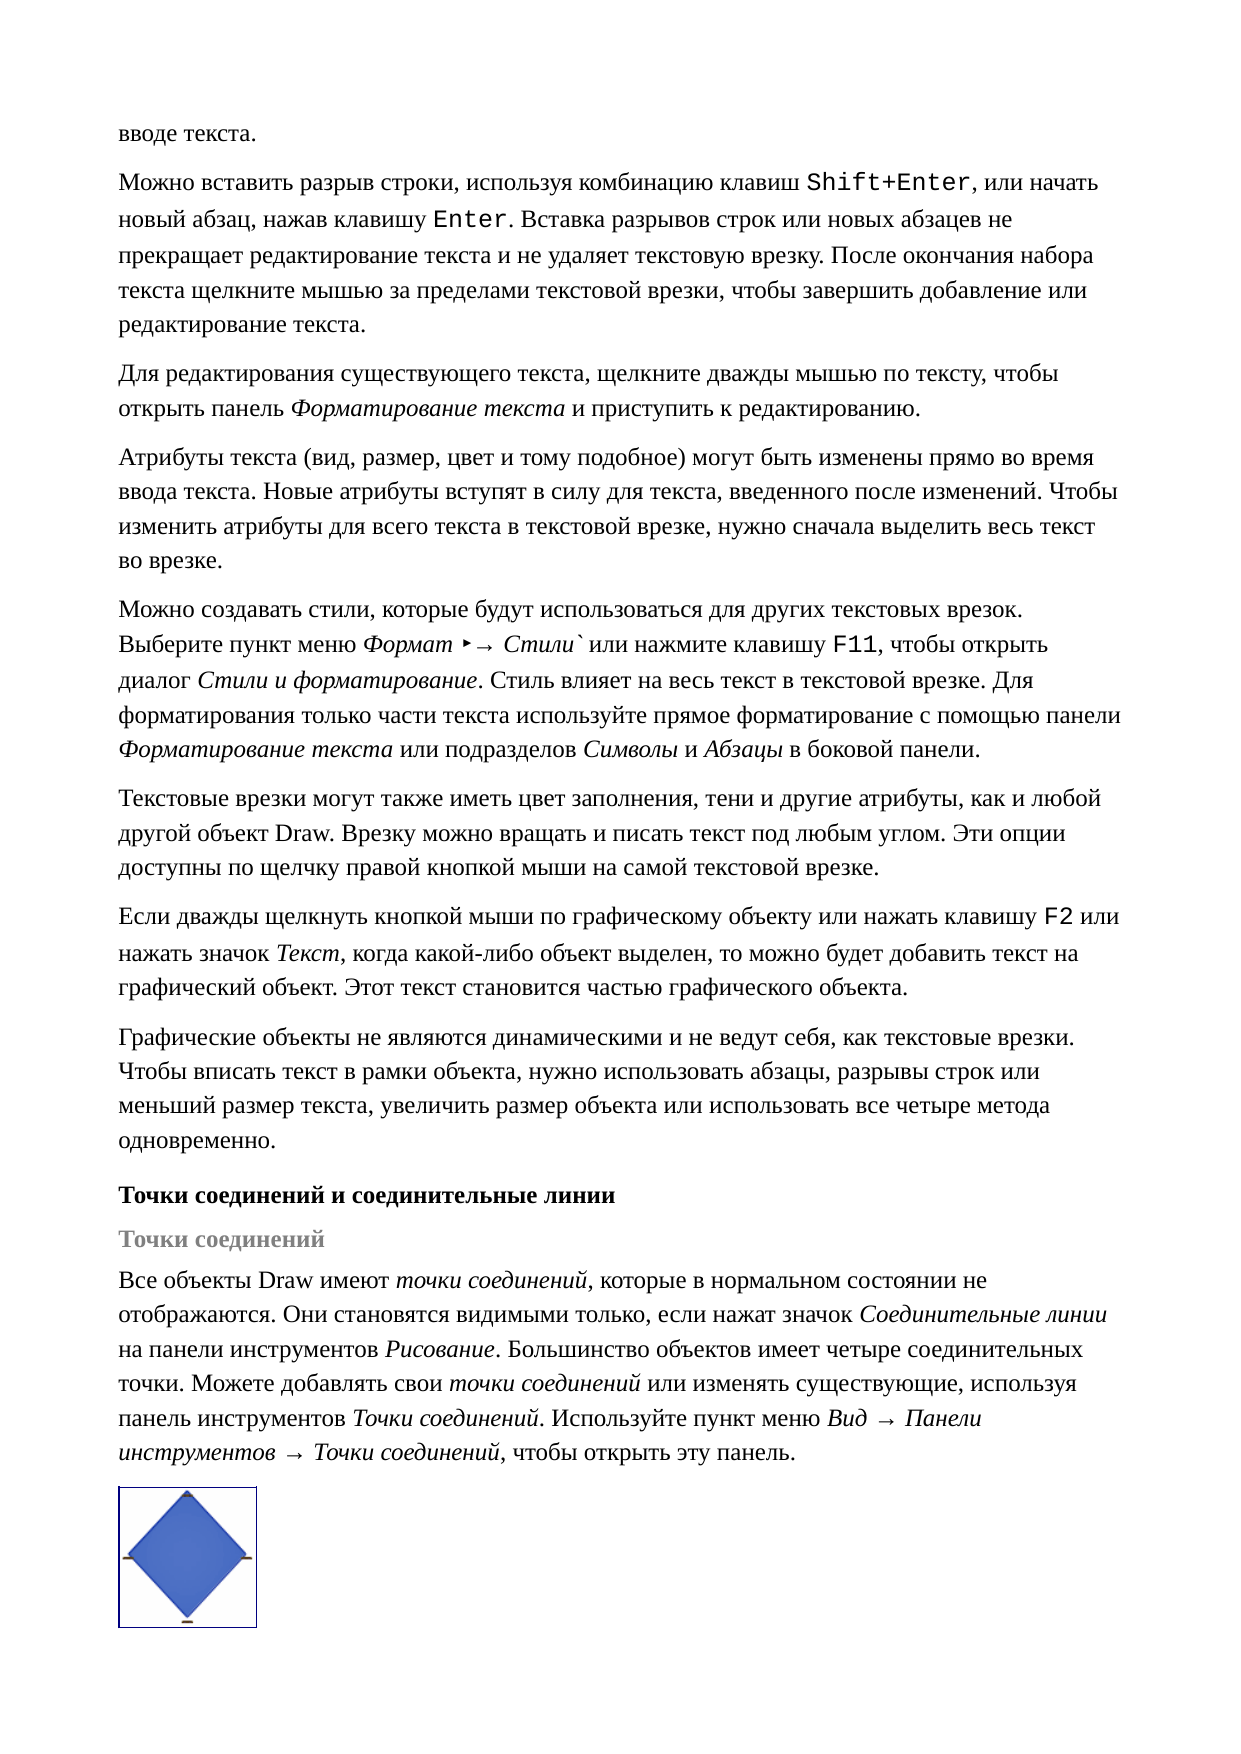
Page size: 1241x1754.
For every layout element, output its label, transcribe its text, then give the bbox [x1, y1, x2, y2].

subtitle Точки соединений [118, 1224, 1122, 1252]
subtitle Точки соединений и соединительные линии [118, 1180, 1122, 1209]
text Для редактирования существующего текста, щелкните дважды мышью по тексту, чтобы открыть панель Форматирование текста и приступить к редактированию. [118, 358, 1122, 422]
text Все объекты Draw имеют точки соединений, которые в нормальном состоянии не отображаются. Они становятся видимыми только, если нажат значок Соединительные линии на панели инструментов Рисование. Большинство объектов имеет четыре соединительных точки. Можете добавлять свои точки соединений или изменять существующие, используя панель инструментов Точки соединений. Используйте пункт меню Вид → Панели инструментов → Точки соединений, чтобы открыть эту панель. [118, 1265, 1122, 1466]
text Текстовые врезки могут также иметь цвет заполнения, тени и другие атрибуты, как и любой другой объект Draw. Врезку можно вращать и писать текст под любым углом. Эти опции доступны по щелчку правой кнопкой мыши на самой текстовой врезке. [118, 783, 1122, 881]
text Атрибуты текста (вид, размер, цвет и тому подобное) могут быть изменены прямо во время ввода текста. Новые атрибуты вступят в силу для текста, введенного после изменений. Чтобы изменить атрибуты для всего текста в текстовой врезке, нужно сначала выделить весь текст во врезке. [118, 442, 1122, 574]
text вводе текста. [118, 118, 1122, 147]
text Графические объекты не являются динамическими и не ведут себя, как текстовые врезки. Чтобы вписать текст в рамки объекта, нужно использовать абзацы, разрывы строк или меньший размер текста, увеличить размер объекта или использовать все четыре метода одновременно. [118, 1022, 1122, 1154]
picture [120, 1488, 256, 1627]
text Можно создавать стили, которые будут использоваться для других текстовых врезок. Выберите пункт меню Формат ‣→ Стили` или нажмите клавишу F11, чтобы открыть диалог Стили и форматирование. Стиль влияет на весь текст в текстовой врезке. Для форматирования только части текста используйте прямое форматирование с помощью панели Форматирование текста или подразделов Символы и Абзацы в боковой панели. [118, 594, 1122, 763]
text Если дважды щелкнуть кнопкой мыши по графическому объекту или нажать клавишу F2 или нажать значок Текст, когда какой-либо объект выделен, то можно будет добавить текст на графический объект. Этот текст становится частью графического объекта. [118, 901, 1122, 1001]
text Можно вставить разрыв строки, используя комбинацию клавиш Shift+Enter, или начать новый абзац, нажав клавишу Enter. Вставка разрывов строк или новых абзацев не прекращает редактирование текста и не удаляет текстовую врезку. После окончания набора текста щелкните мышью за пределами текстовой врезки, чтобы завершить добавление или редактирование текста. [118, 167, 1122, 338]
